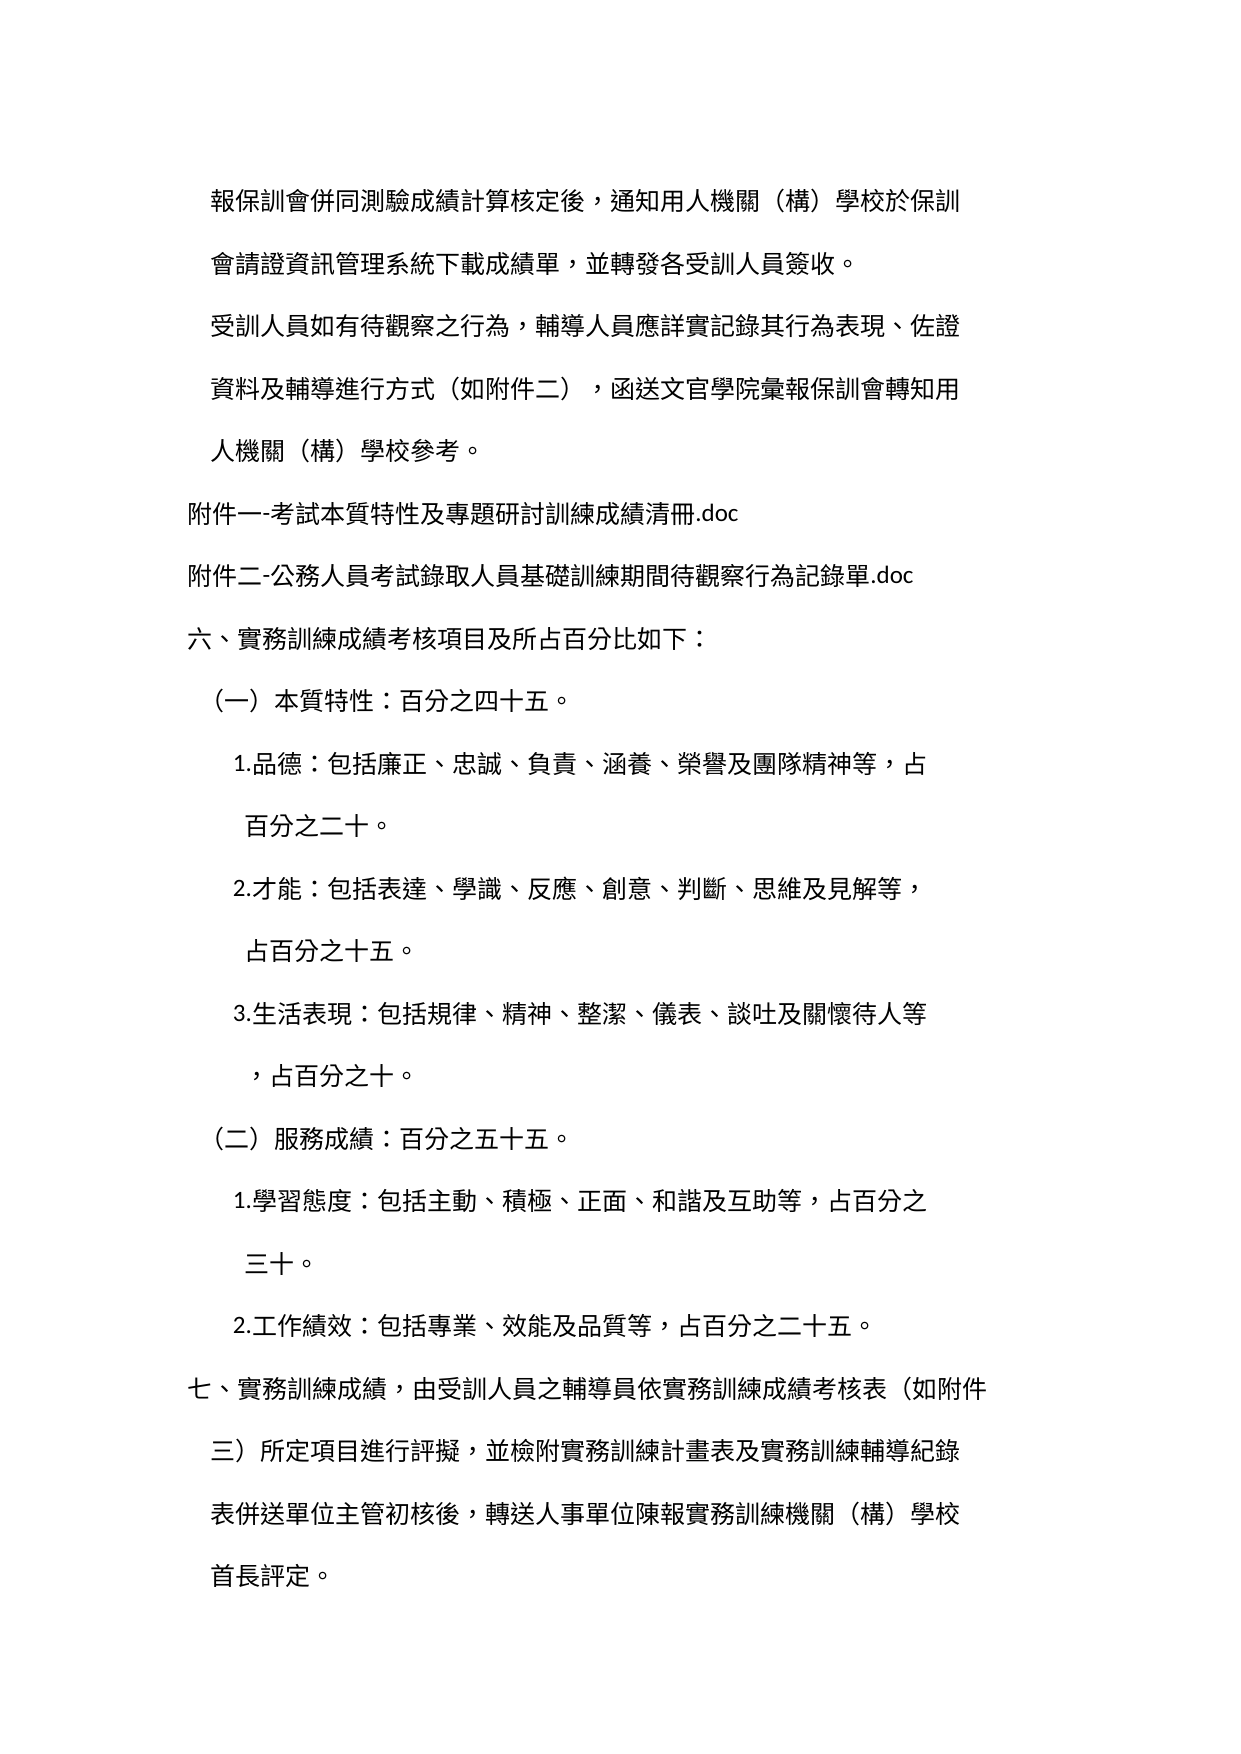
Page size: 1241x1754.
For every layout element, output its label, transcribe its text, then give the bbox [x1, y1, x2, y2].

text 表併送單位主管初核後，轉送人事單位陳報實務訓練機關（構）學校 [187, 1471, 1053, 1533]
text 人機關（構）學校參考。 [187, 408, 1053, 471]
text 2.工作績效：包括專業、效能及品質等，占百分之二十五。 [187, 1283, 1053, 1346]
text （二）服務成績：百分之五十五。 [187, 1096, 1053, 1158]
text 百分之二十。 [187, 783, 1053, 846]
text 附件一-考試本質特性及專題研討訓練成績清冊.doc [187, 471, 1053, 533]
text 三十。 [187, 1221, 1053, 1283]
text 七、實務訓練成績，由受訓人員之輔導員依實務訓練成績考核表（如附件 [187, 1346, 1053, 1408]
text 首長評定。 [187, 1533, 1053, 1596]
text 2.才能：包括表達、學識、反應、創意、判斷、思維及見解等， [187, 846, 1053, 908]
text 資料及輔導進行方式（如附件二），函送文官學院彙報保訓會轉知用 [187, 346, 1053, 408]
text ，占百分之十。 [187, 1033, 1053, 1096]
text 三）所定項目進行評擬，並檢附實務訓練計畫表及實務訓練輔導紀錄 [187, 1408, 1053, 1471]
text 會請證資訊管理系統下載成績單，並轉發各受訓人員簽收。 [187, 221, 1053, 283]
text 占百分之十五。 [187, 908, 1053, 971]
text 六、實務訓練成績考核項目及所占百分比如下： [187, 596, 1053, 658]
text 1.學習態度：包括主動、積極、正面、和諧及互助等，占百分之 [187, 1158, 1053, 1221]
text 3.生活表現：包括規律、精神、整潔、儀表、談吐及關懷待人等 [187, 971, 1053, 1033]
text 1.品德：包括廉正、忠誠、負責、涵養、榮譽及團隊精神等，占 [187, 721, 1053, 783]
text 附件二-公務人員考試錄取人員基礎訓練期間待觀察行為記錄單.doc [187, 533, 1053, 596]
text （一）本質特性：百分之四十五。 [187, 658, 1053, 721]
text 受訓人員如有待觀察之行為，輔導人員應詳實記錄其行為表現、佐證 [187, 283, 1053, 346]
text 報保訓會併同測驗成績計算核定後，通知用人機關（構）學校於保訓 [187, 158, 1053, 221]
